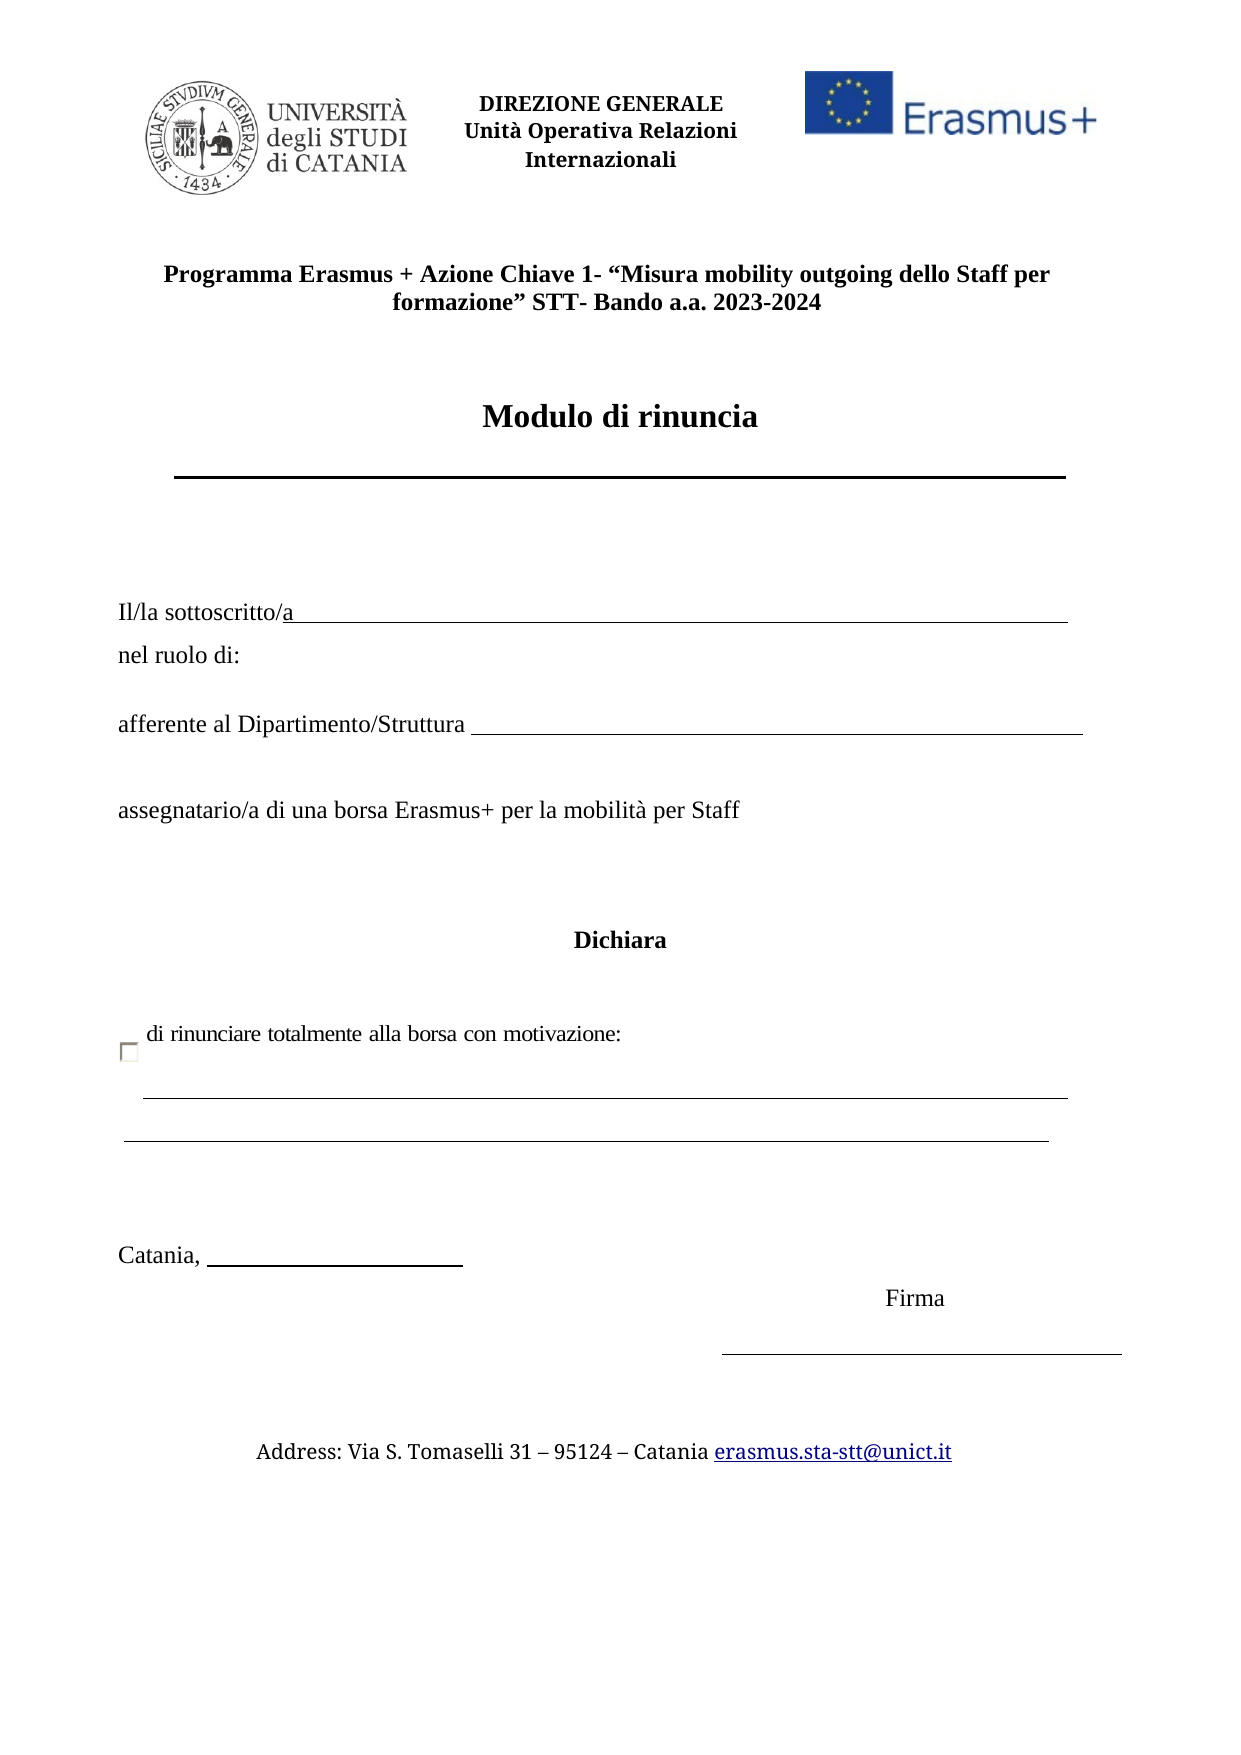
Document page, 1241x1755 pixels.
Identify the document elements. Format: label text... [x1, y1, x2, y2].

text Il/la sottoscritto/a nel ruolo di: [118, 597, 1069, 669]
text assegnatario/a di una borsa Erasmus+ per la mobilità per Staff [118, 795, 1107, 824]
text Modulo di rinuncia [407, 396, 833, 434]
text Address: Via S. Tomaselli 31 – 95124 – Catania erasmus.sta-stt@unict.it [106, 1437, 1107, 1465]
text afferente al Dipartimento/Struttura [118, 709, 1107, 737]
text di rinunciare totalmente alla borsa con motivazione: [120, 1020, 1107, 1061]
text Programma Erasmus + Azione Chiave 1- “Misura mobility outgoing dello Staff per formazione” STT- Bando a.a. 2023-2024 [106, 259, 1107, 316]
text Catania, [118, 1240, 1107, 1269]
text Unità Operativa Relazioni Internazionali [435, 116, 795, 173]
text Firma [885, 1283, 1107, 1312]
text Dichiara [407, 925, 834, 954]
text DIREZIONE GENERALE [467, 93, 734, 116]
